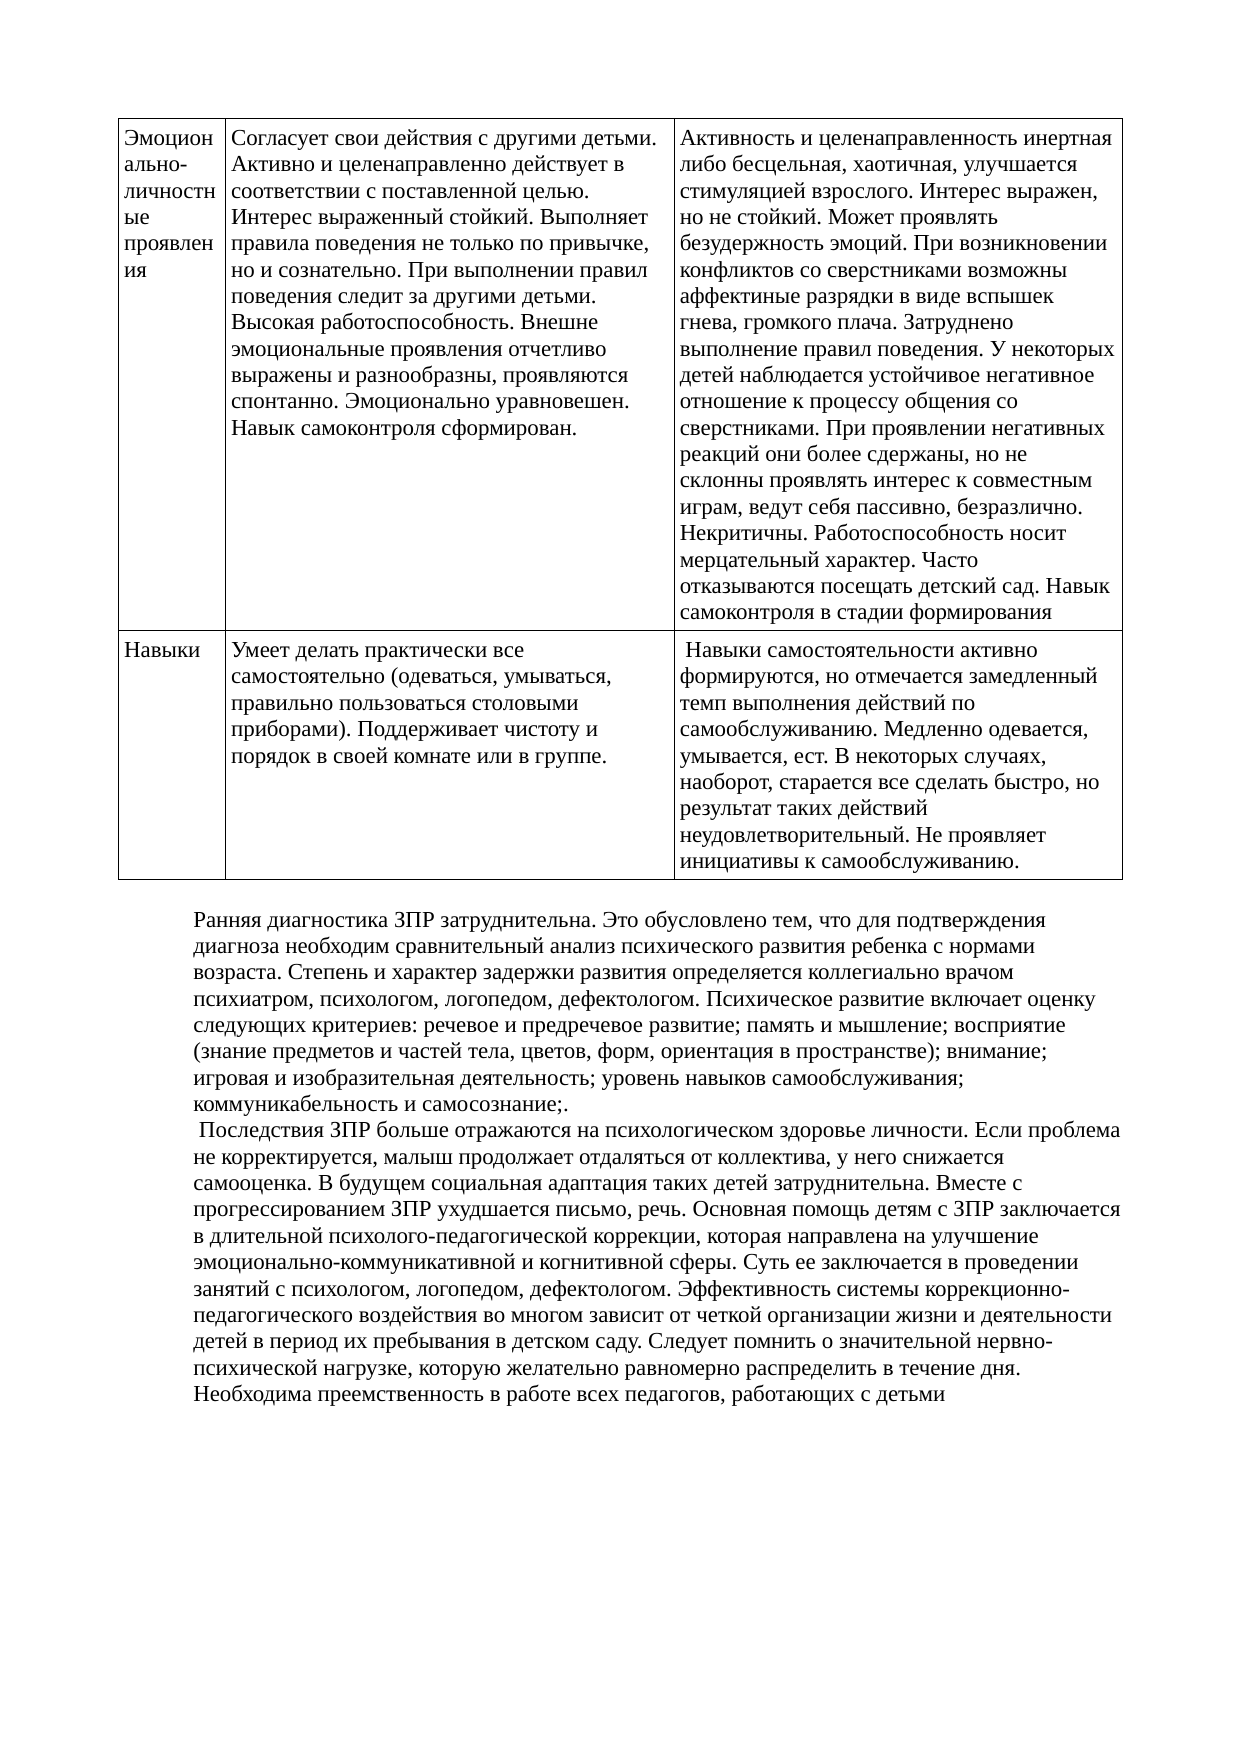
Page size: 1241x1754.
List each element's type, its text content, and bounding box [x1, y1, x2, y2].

list Ранняя диагностика ЗПР затруднительна. Это обусловлено тем, что для подтверждения диагноза необходим сравнительный анализ психического развития ребенка с нормами возраста. Степень и характер задержки развития определяется коллегиально врачом психиатром, психологом, логопедом, дефектологом. Психическое развитие включает оценку следующих критериев: речевое и предречевое развитие; память и мышление; восприятие (знание предметов и частей тела, цветов, форм, ориентация в пространстве); внимание; игровая и изобразительная деятельность; уровень навыков самообслуживания; коммуникабельность и самосознание;. [156, 906, 1122, 1116]
list Последствия ЗПР больше отражаются на психологическом здоровье личности. Если проблема не корректируется, малыш продолжает отдаляться от коллектива, у него снижается самооценка. В будущем социальная адаптация таких детей затруднительна. Вместе с прогрессированием ЗПР ухудшается письмо, речь. Основная помощь детям с ЗПР заключается в длительной психолого-педагогической коррекции, которая направлена на улучшение эмоционально-коммуникативной и когнитивной сферы. Суть ее заключается в проведении занятий с психологом, логопедом, дефектологом. Эффективность системы коррекционно-педагогического воздействия во многом зависит от четкой организации жизни и деятельности детей в период их пребывания в детском саду. Следует помнить о значительной нервно-психической нагрузке, которую желательно равномерно распределить в течение дня. Необходима преемственность в работе всех педагогов, работающих с детьми [156, 1116, 1122, 1406]
table_cell Активность и целенаправленность инертная либо бесцельная, хаотичная, улучшается стимуляцией взрослого. Интерес выражен, но не стойкий. Может проявлять безудержность эмоций. При возникновении конфликтов со сверстниками возможны аффектиные разрядки в виде вспышек гнева, громкого плача. Затруднено выполнение правил поведения. У некоторых детей наблюдается устойчивое негативное отношение к процессу общения со сверстниками. При проявлении негативных реакций они более сдержаны, но не склонны проявлять интерес к совместным играм, ведут себя пассивно, безразлично. Некритичны. Работоспособность носит мерцательный характер. Часто отказываются посещать детский сад. Навык самоконтроля в стадии формирования [675, 119, 1122, 630]
table_cell Эмоционально-личностные проявления [119, 119, 225, 630]
table_cell Умеет делать практически все самостоятельно (одеваться, умываться, правильно пользоваться столовыми приборами). Поддерживает чистоту и порядок в своей комнате или в группе. [226, 631, 674, 879]
table_cell Навыки самостоятельности активно формируются, но отмечается замедленный темп выполнения действий по самообслуживанию. Медленно одевается, умывается, ест. В некоторых случаях, наоборот, старается все сделать быстро, но результат таких действий неудовлетворительный. Не проявляет инициативы к самообслуживанию. [675, 631, 1122, 879]
table_cell Согласует свои действия с другими детьми. Активно и целенаправленно действует в соответствии с поставленной целью. Интерес выраженный стойкий. Выполняет правила поведения не только по привычке, но и сознательно. При выполнении правил поведения следит за другими детьми. Высокая работоспособность. Внешне эмоциональные проявления отчетливо выражены и разнообразны, проявляются спонтанно. Эмоционально уравновешен. Навык самоконтроля сформирован. [226, 119, 674, 630]
table_cell Навыки [119, 631, 225, 879]
